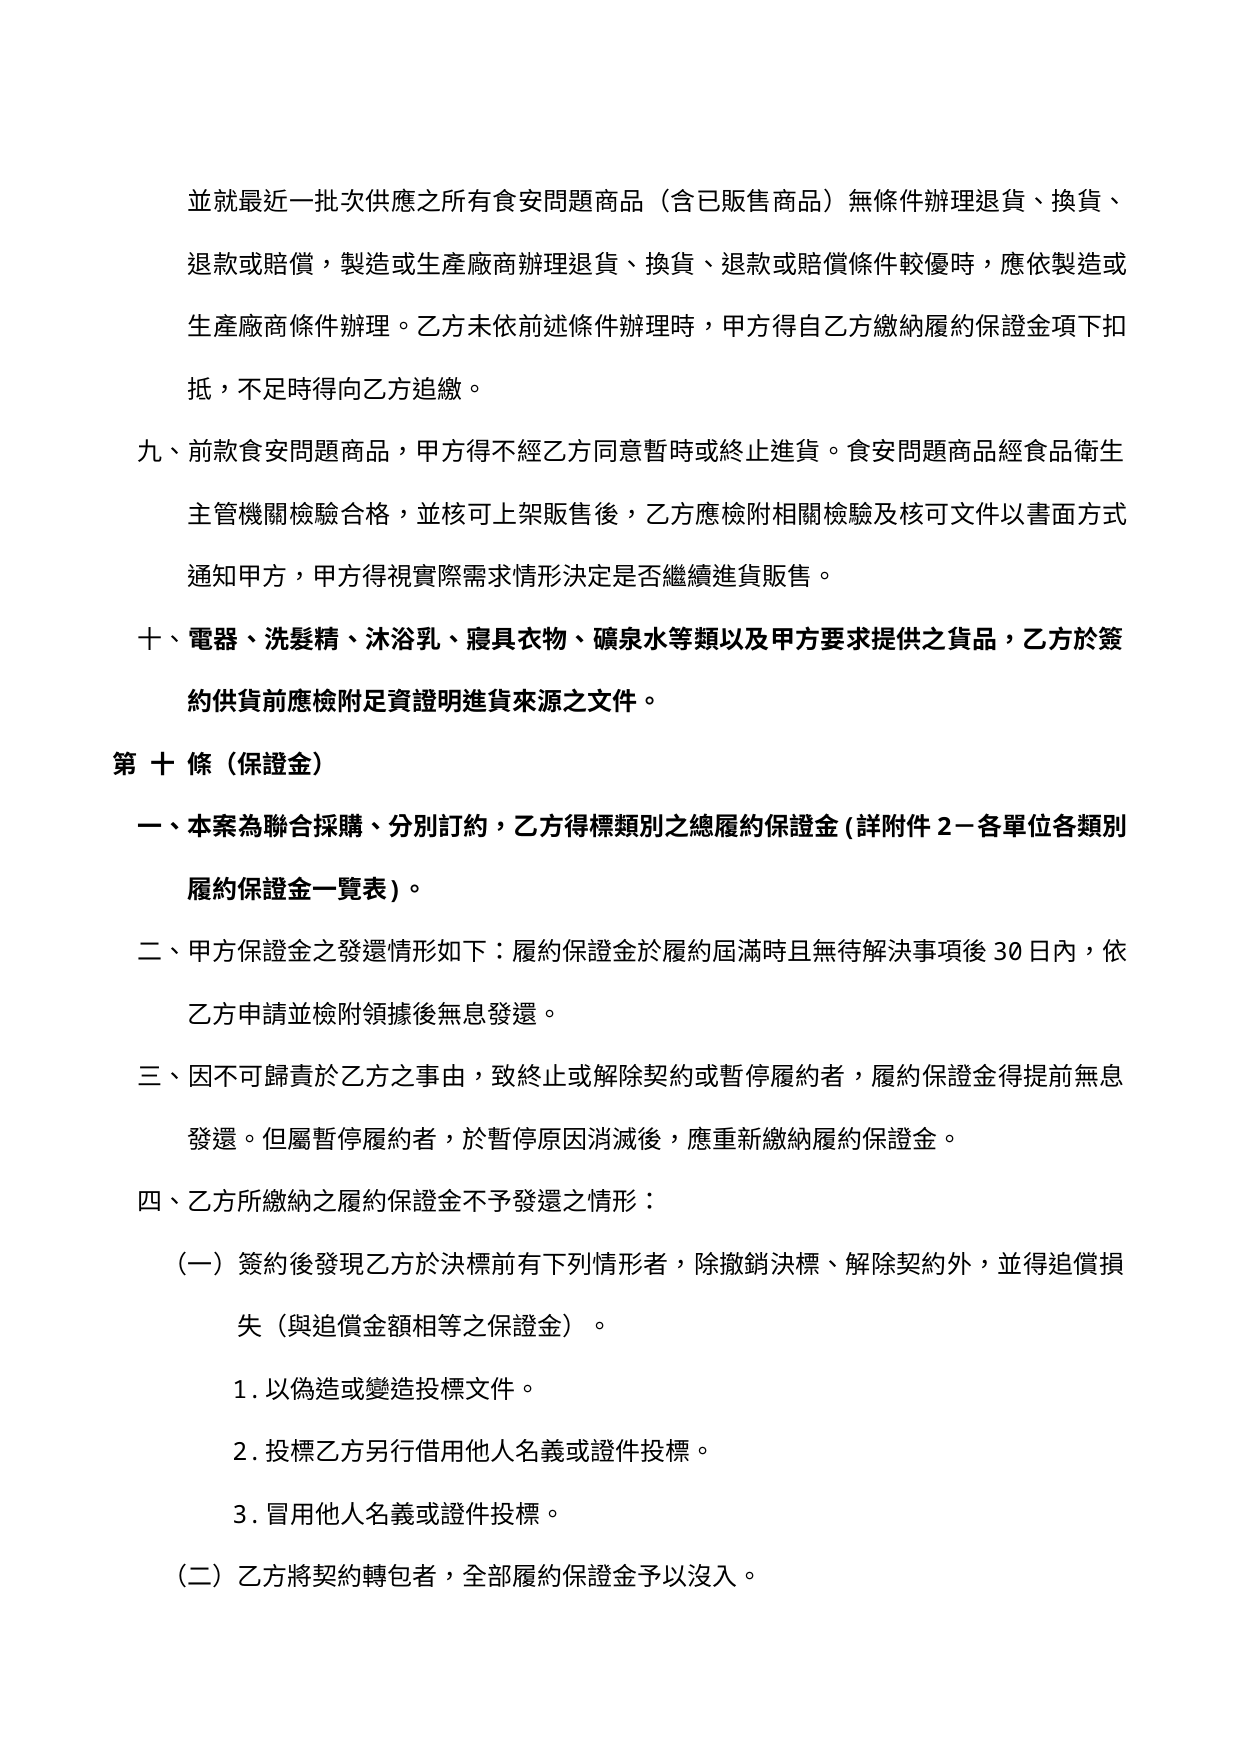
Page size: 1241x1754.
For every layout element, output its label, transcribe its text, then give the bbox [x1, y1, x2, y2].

text 四、乙方所繳納之履約保證金不予發還之情形： [137, 1158, 1128, 1221]
text 十、電器、洗髮精、沐浴乳、寢具衣物、礦泉水等類以及甲方要求提供之貨品，乙方於簽約供貨前應檢附足資證明進貨來源之文件。 [137, 596, 1128, 721]
text 二、甲方保證金之發還情形如下：履約保證金於履約屆滿時且無待解決事項後30日內，依乙方申請並檢附領據後無息發還。 [137, 908, 1128, 1033]
list 冒用他人名義或證件投標。 [232, 1471, 1128, 1533]
text 並就最近一批次供應之所有食安問題商品（含已販售商品）無條件辦理退貨、換貨、退款或賠償，製造或生產廠商辦理退貨、換貨、退款或賠償條件較優時，應依製造或生產廠商條件辦理。乙方未依前述條件辦理時，甲方得自乙方繳納履約保證金項下扣抵，不足時得向乙方追繳。 [137, 158, 1128, 408]
list 以偽造或變造投標文件。 [232, 1346, 1128, 1408]
text 第 十 條（保證金） [112, 721, 1128, 783]
text 三、因不可歸責於乙方之事由，致終止或解除契約或暫停履約者，履約保證金得提前無息發還。但屬暫停履約者，於暫停原因消滅後，應重新繳納履約保證金。 [137, 1033, 1128, 1158]
text （二）乙方將契約轉包者，全部履約保證金予以沒入。 [162, 1533, 1128, 1596]
list 投標乙方另行借用他人名義或證件投標。 [232, 1408, 1128, 1471]
text （一）簽約後發現乙方於決標前有下列情形者，除撤銷決標、解除契約外，並得追償損失（與追償金額相等之保證金）。 [162, 1221, 1128, 1346]
text 九、前款食安問題商品，甲方得不經乙方同意暫時或終止進貨。食安問題商品經食品衛生主管機關檢驗合格，並核可上架販售後，乙方應檢附相關檢驗及核可文件以書面方式通知甲方，甲方得視實際需求情形決定是否繼續進貨販售。 [137, 408, 1128, 596]
text 一、本案為聯合採購、分別訂約，乙方得標類別之總履約保證金(詳附件2－各單位各類別履約保證金一覽表)。 [137, 783, 1128, 908]
